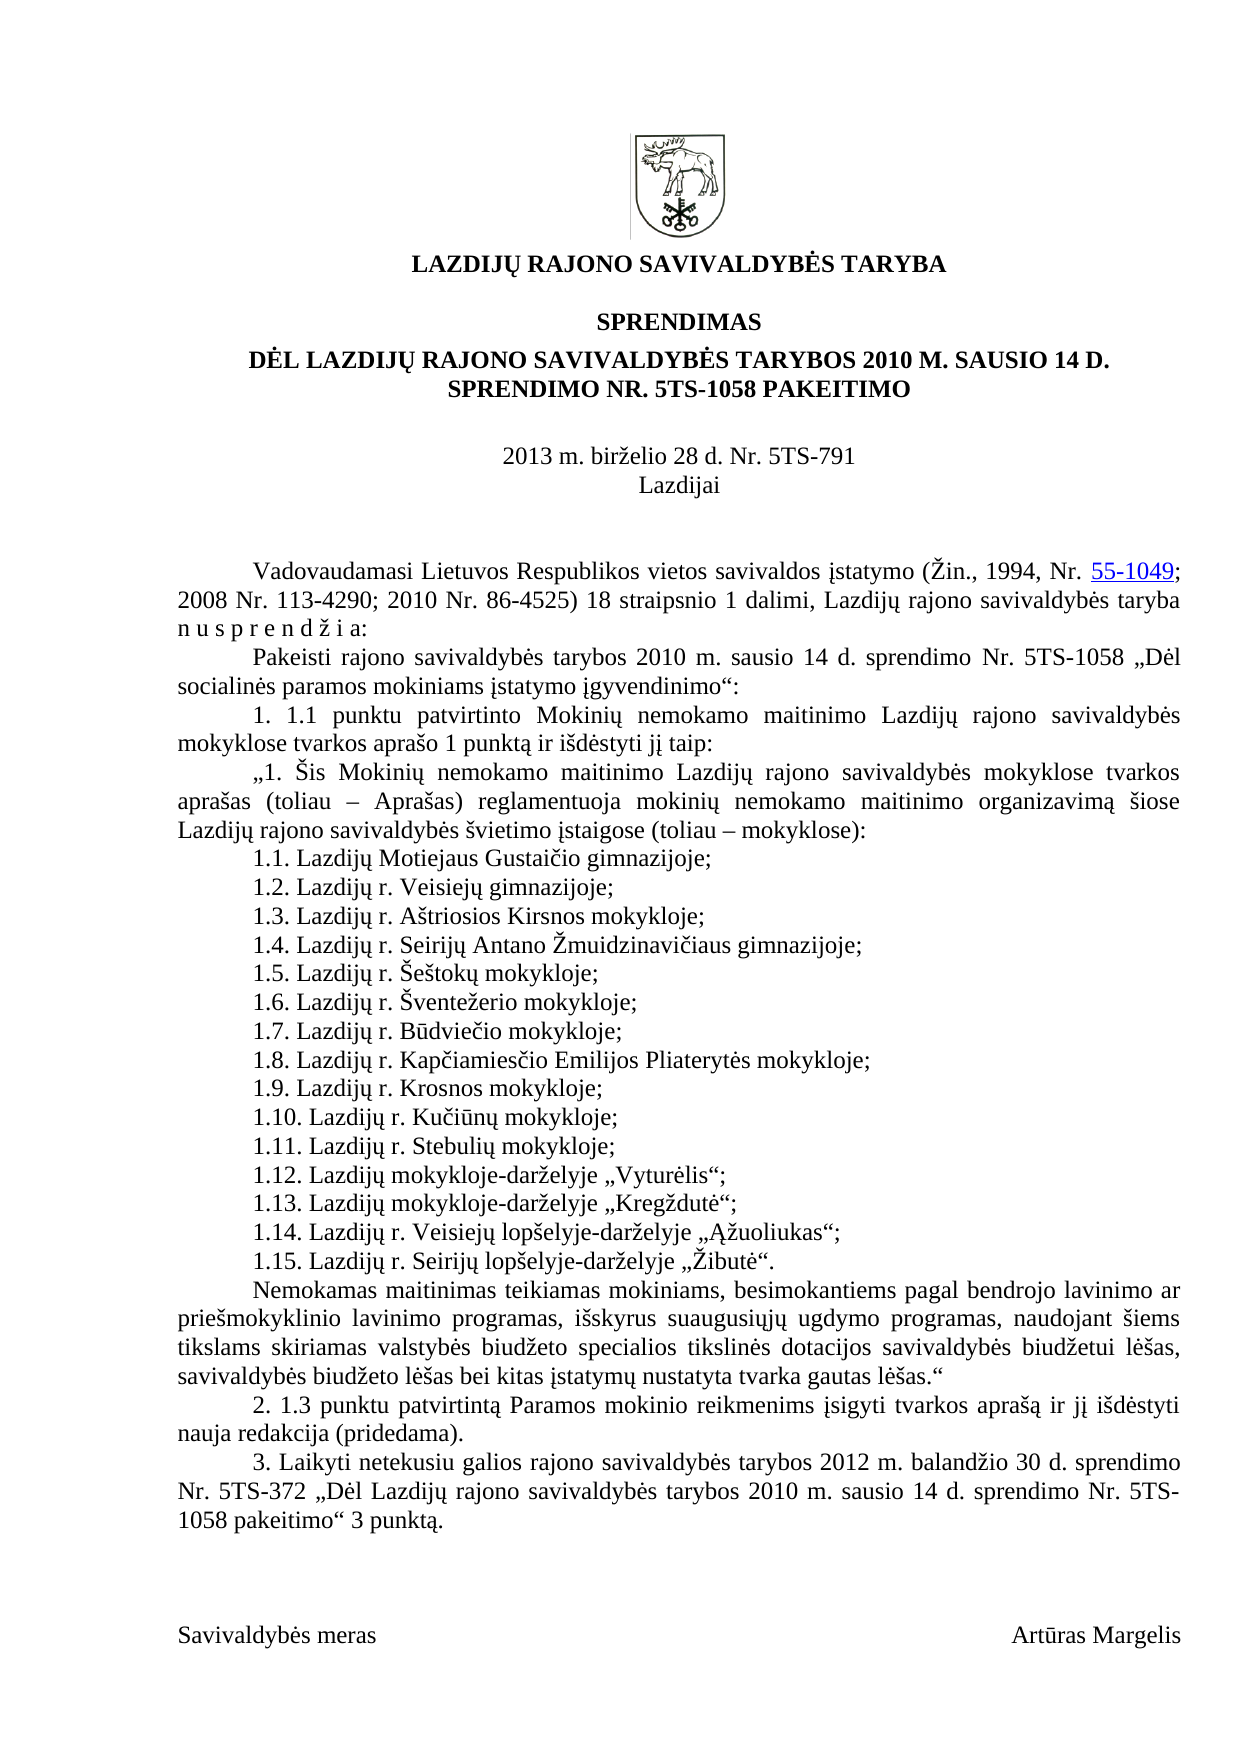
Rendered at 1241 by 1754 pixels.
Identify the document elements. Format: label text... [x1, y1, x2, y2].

text 1.5. Lazdijų r. Šeštokų mokykloje; [177, 958, 1181, 987]
text Pakeisti rajono savivaldybės tarybos 2010 m. sausio 14 d. sprendimo Nr. 5TS-1058 „Dėl socialinės paramos mokiniams įstatymo įgyvendinimo“: [177, 642, 1181, 700]
text 1.4. Lazdijų r. Seirijų Antano Žmuidzinavičiaus gimnazijoje; [177, 930, 1181, 958]
text „1. Šis Mokinių nemokamo maitinimo Lazdijų rajono savivaldybės mokyklose tvarkos aprašas (toliau – Aprašas) reglamentuoja mokinių nemokamo maitinimo organizavimą šiose Lazdijų rajono savivaldybės švietimo įstaigose (toliau – mokyklose): [177, 757, 1181, 843]
text 1.13. Lazdijų mokykloje-darželyje „Kregždutė“; [177, 1188, 1181, 1217]
text 1.10. Lazdijų r. Kučiūnų mokykloje; [177, 1102, 1181, 1131]
text Vadovaudamasi Lietuvos Respublikos vietos savivaldos įstatymo (Žin., 1994, Nr. 55-1049; 2008 Nr. 113-4290; 2010 Nr. 86-4525) 18 straipsnio 1 dalimi, Lazdijų rajono savivaldybės taryba n u s p r e n d ž i a: [177, 556, 1181, 642]
text 1.11. Lazdijų r. Stebulių mokykloje; [177, 1131, 1181, 1160]
text 1.3. Lazdijų r. Aštriosios Kirsnos mokykloje; [177, 901, 1181, 930]
text Lazdijai [177, 470, 1181, 498]
text Savivaldybės meras Artūras Margelis [177, 1620, 1181, 1648]
text 1.1. Lazdijų Motiejaus Gustaičio gimnazijoje; [177, 843, 1181, 872]
text 1.6. Lazdijų r. Šventežerio mokykloje; [177, 987, 1181, 1016]
text 1.12. Lazdijų mokykloje-darželyje „Vyturėlis“; [177, 1160, 1181, 1188]
text 2013 m. birželio 28 d. Nr. 5TS-791 [177, 441, 1181, 470]
text 1.9. Lazdijų r. Krosnos mokykloje; [177, 1073, 1181, 1102]
text 1.8. Lazdijų r. Kapčiamiesčio Emilijos Pliaterytės mokykloje; [177, 1045, 1181, 1073]
text 1.7. Lazdijų r. Būdviečio mokykloje; [177, 1016, 1181, 1045]
text Nemokamas maitinimas teikiamas mokiniams, besimokantiems pagal bendrojo lavinimo ar priešmokyklinio lavinimo programas, išskyrus suaugusiųjų ugdymo programas, naudojant šiems tikslams skiriamas valstybės biudžeto specialios tikslinės dotacijos savivaldybės biudžetui lėšas, savivaldybės biudžeto lėšas bei kitas įstatymų nustatyta tvarka gautas lėšas.“ [177, 1275, 1181, 1390]
text 1.15. Lazdijų r. Seirijų lopšelyje-darželyje „Žibutė“. [177, 1246, 1181, 1275]
text LAZDIJŲ RAJONO SAVIVALDYBĖS TARYBA [177, 249, 1181, 278]
text 1.14. Lazdijų r. Veisiejų lopšelyje-darželyje „Ąžuoliukas“; [177, 1217, 1181, 1246]
text DĖL LAZDIJŲ RAJONO SAVIVALDYBĖS TARYBOS 2010 M. SAUSIO 14 D. SPRENDIMO NR. 5TS-1058 PAKEITIMO [177, 345, 1181, 403]
text 1. 1.1 punktu patvirtinto Mokinių nemokamo maitinimo Lazdijų rajono savivaldybės mokyklose tvarkos aprašo 1 punktą ir išdėstyti jį taip: [177, 700, 1181, 757]
text 1.2. Lazdijų r. Veisiejų gimnazijoje; [177, 872, 1181, 901]
text 2. 1.3 punktu patvirtintą Paramos mokinio reikmenims įsigyti tvarkos aprašą ir jį išdėstyti nauja redakcija (pridedama). [177, 1390, 1181, 1447]
text 3. Laikyti netekusiu galios rajono savivaldybės tarybos 2012 m. balandžio 30 d. sprendimo Nr. 5TS-372 „Dėl Lazdijų rajono savivaldybės tarybos 2010 m. sausio 14 d. sprendimo Nr. 5TS-1058 pakeitimo“ 3 punktą. [177, 1447, 1181, 1533]
text SPRENDIMAS [177, 307, 1181, 336]
